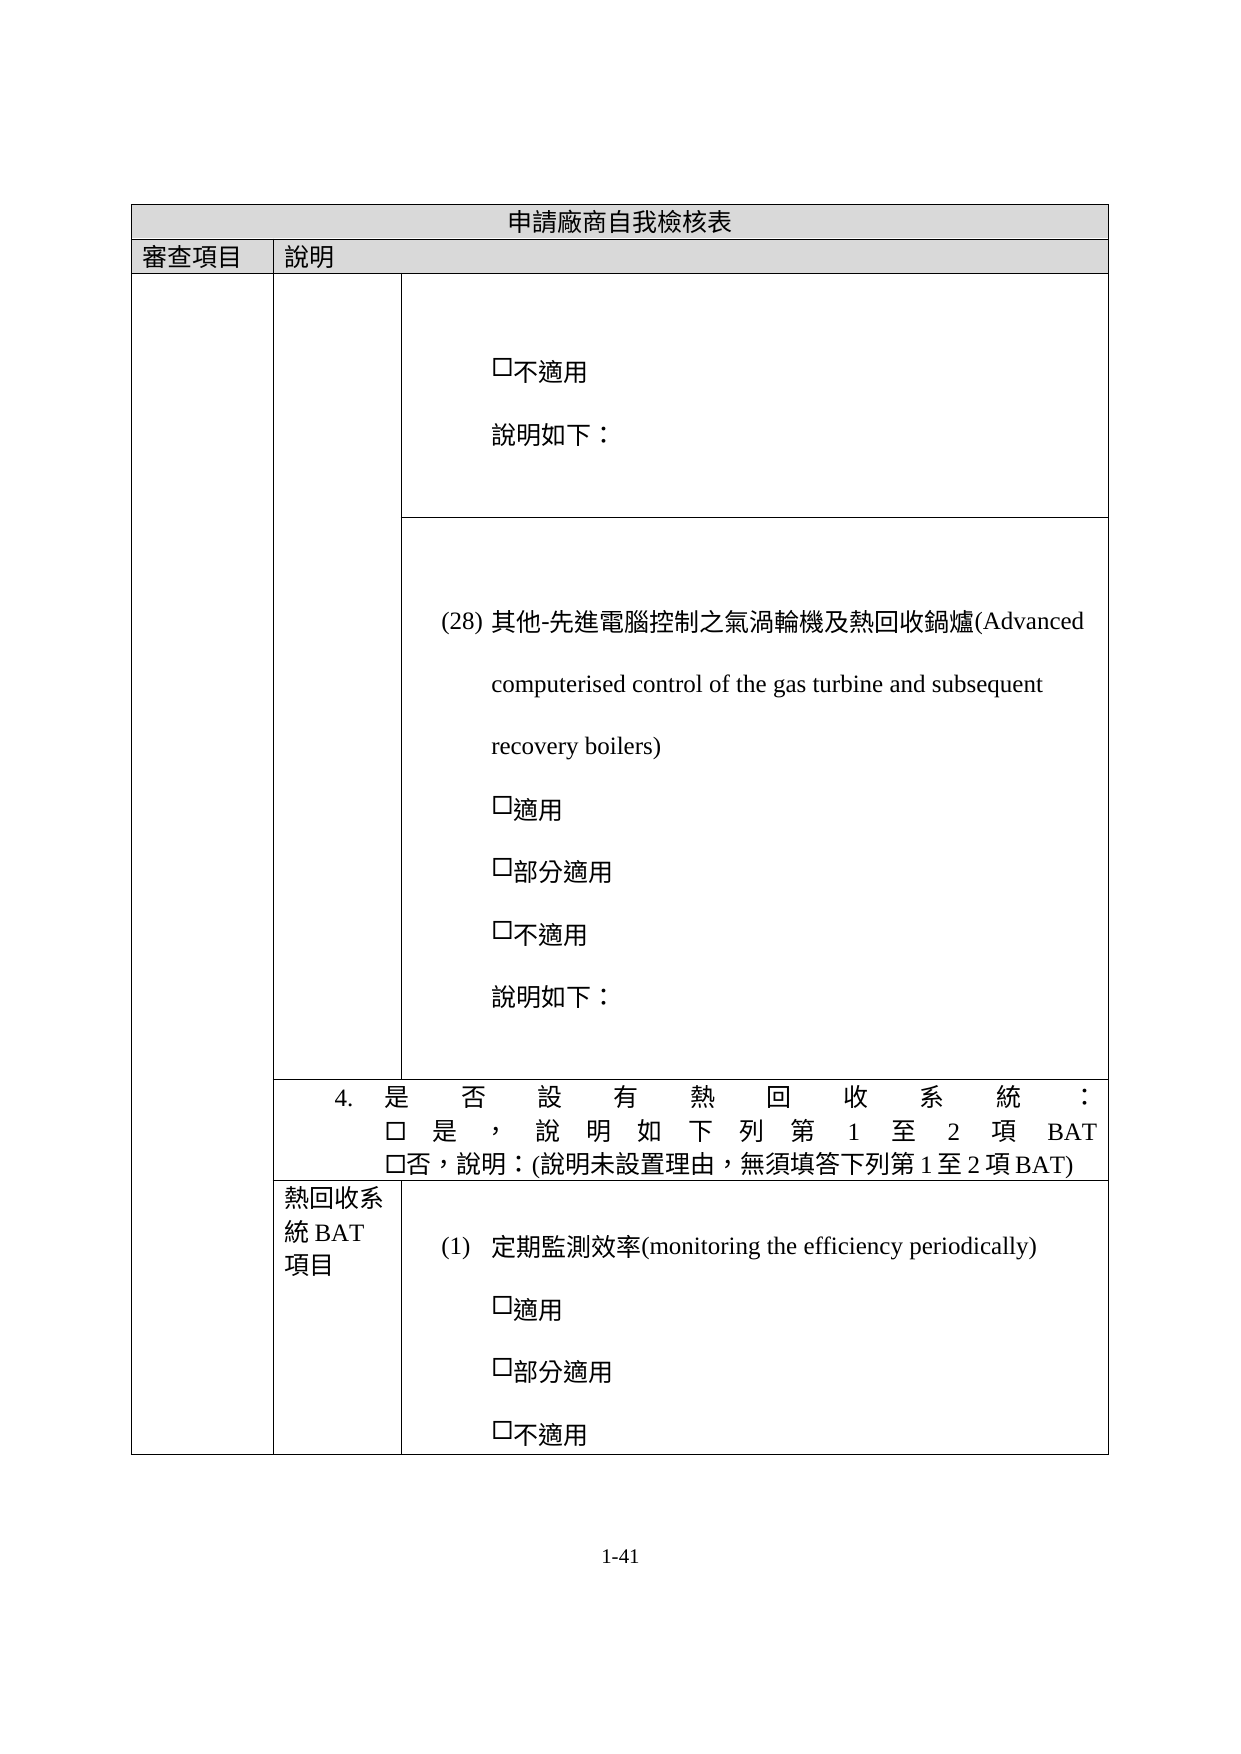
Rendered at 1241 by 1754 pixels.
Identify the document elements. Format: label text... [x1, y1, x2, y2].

table_cell [274, 274, 401, 1079]
table_header 申請廠商自我檢核表 [132, 205, 1108, 238]
table_cell 不適用 說明如下： [402, 274, 1108, 517]
table_cell 熱回收系統BAT項目 [274, 1181, 401, 1454]
table_cell 定期監測效率(monitoring the efficiency periodically) 適用 部分適用 不適用 [402, 1181, 1108, 1454]
table_cell [132, 274, 273, 1454]
table_cell 其他-先進電腦控制之氣渦輪機及熱回收鍋爐(Advanced computerised control of the gas turbine and subsequent recovery boilers) 適用 部分適用 不適用 說明如下： [402, 518, 1108, 1079]
table_cell 是否設有熱回收系統： 是，說明如下列第1至2項BAT 否，說明：(說明未設置理由，無須填答下列第1至2項BAT) [274, 1080, 1108, 1180]
table_cell 審查項目 [132, 240, 273, 273]
table_cell 說明 [274, 240, 1108, 273]
